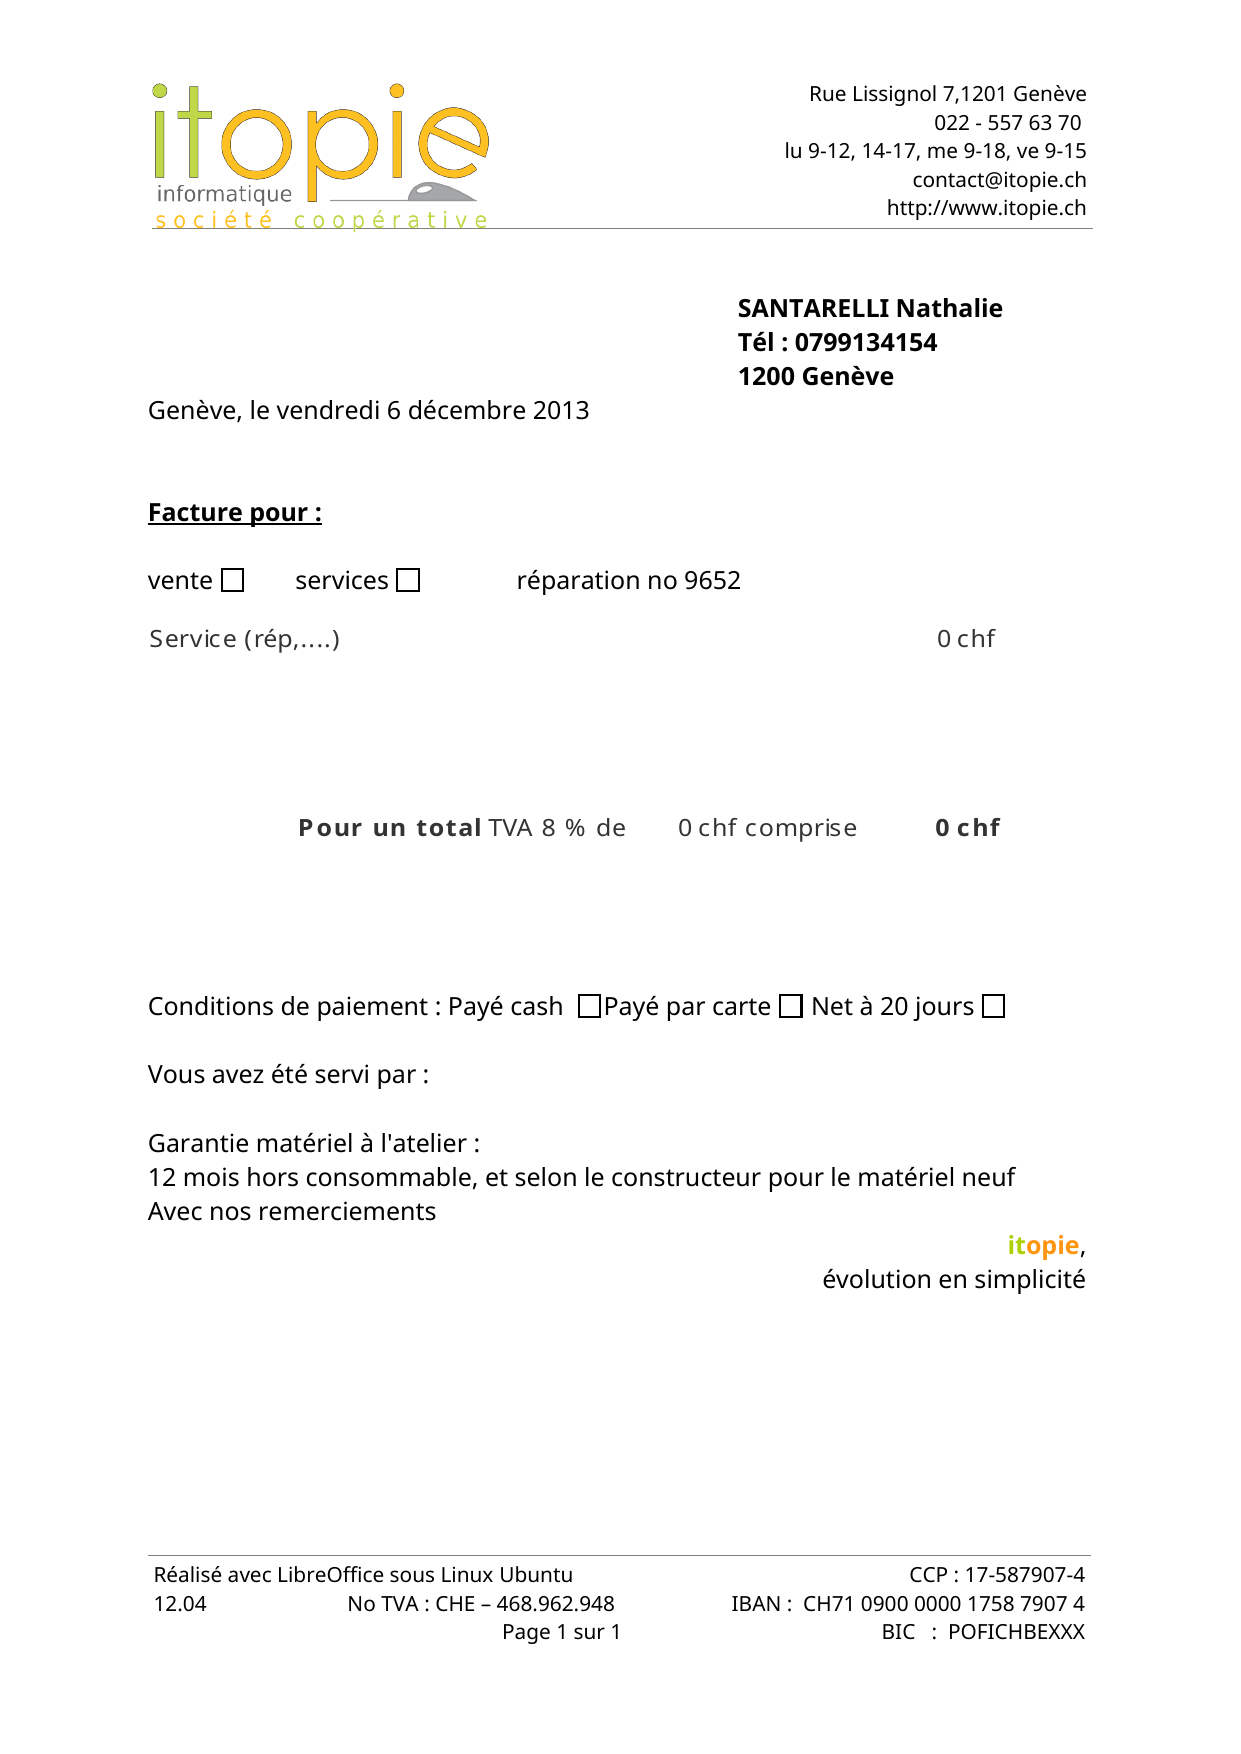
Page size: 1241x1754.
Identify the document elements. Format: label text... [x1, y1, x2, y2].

text Garantie matériel à l'atelier : [148, 1125, 1093, 1159]
text vente services réparation no 9652 [148, 563, 1093, 597]
text Avec nos remerciements [148, 1193, 1093, 1227]
text 1200 Genève [148, 358, 1093, 392]
text Conditions de paiement : Payé cash Payé par carte Net à 20 jours [148, 989, 1093, 1023]
text Vous avez été servi par : [148, 1057, 1093, 1091]
text évolution en simplicité [148, 1262, 1093, 1296]
text 12 mois hors consommable, et selon le constructeur pour le matériel neuf [148, 1159, 1093, 1193]
picture [138, 72, 500, 244]
text Genève, le vendredi 6 décembre 2013 [148, 392, 1093, 427]
text Facture pour : [148, 495, 1093, 529]
text SANTARELLI Nathalie [148, 290, 1093, 324]
text itopie, [148, 1227, 1093, 1262]
text Tél : 0799134154 [148, 324, 1093, 358]
